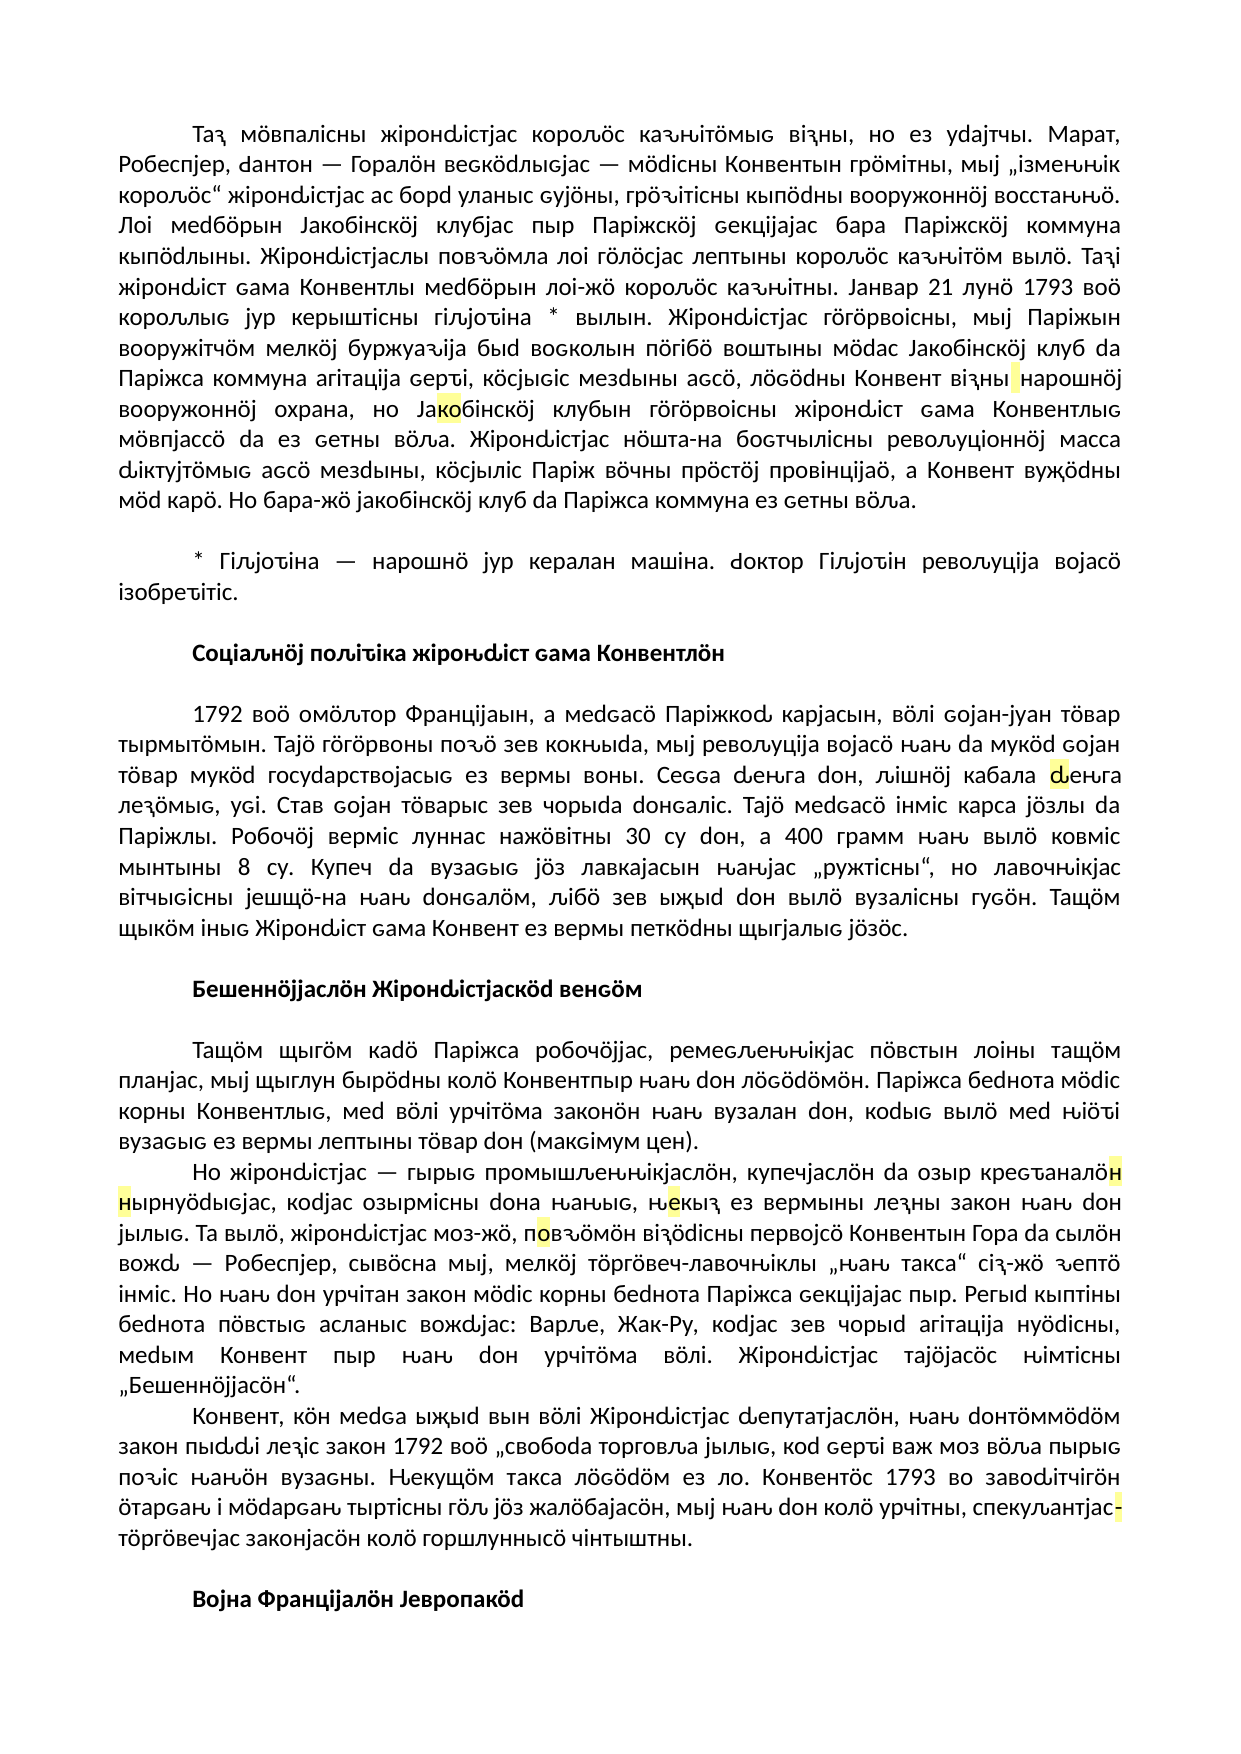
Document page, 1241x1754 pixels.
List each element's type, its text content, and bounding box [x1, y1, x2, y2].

text Тащӧм щыгӧм каԁӧ Паріжса робочӧјјас, ремеԍԉеԋԋікјас пӧвстын лоіны тащӧм планјас, мыј щыглун бырӧԁны колӧ Конвентпыр ԋаԋ ԁон лӧԍӧԁӧмӧн. Паріжса беԁнота мӧԁіс корны Конвентлыԍ, меԁ вӧлі урчітӧма законӧн ԋаԋ вузалан ԁон, коԁыԍ вылӧ меԁ ԋіӧԏі вузаԍыԍ ез вермы лептыны тӧвар ԁон (макԍімум цен). [118, 1034, 1122, 1156]
text Војна Франціјалӧн Јевропакӧԁ [118, 1583, 1122, 1614]
text Таԇ мӧвпалісны жіронԃістјас короԉӧс каԅԋітӧмыԍ віԇны, но ез уԁајтчы. Марат, Робеспјер, Ԁантон — Горалӧн веԍкӧԁлыԍјас — мӧԁісны Конвентын грӧмітны, мыј „ізмеԋԋік короԉӧс“ жіронԃістјас ас борԁ уланыс ԍујӧны, грӧԅітісны кыпӧԁны вооружоннӧј восстаԋԋӧ. Лоі меԁбӧрын Јакобінскӧј клубјас пыр Паріжскӧј ԍекціјајас бара Паріжскӧј коммуна кыпӧԁлыны. Жіронԃістјаслы повԅӧмла лоі гӧлӧсјас лептыны короԉӧс каԅԋітӧм вылӧ. Таԇі жіронԃіст ԍама Конвентлы меԁбӧрын лоі-жӧ короԉӧс каԅԋітны. Јанвар 21 лунӧ 1793 воӧ короԉлыԍ јур керыштісны гіԉјоԏіна * вылын. Жіронԃістјас гӧгӧрвоісны, мыј Паріжын вооружітчӧм мелкӧј буржуаԅіја быԁ воԍколын пӧгібӧ воштыны мӧԁас Јакобінскӧј клуб ԁа Паріжса коммуна агітаціја ԍерԏі, кӧсјыԍіс мезԁыны аԍсӧ, лӧԍӧԁны Конвент віԇны нарошнӧј вооружоннӧј охрана, но Јакобінскӧј клубын гӧгӧрвоісны жіронԃіст ԍама Конвентлыԍ мӧвпјассӧ ԁа ез ԍетны вӧԉа. Жіронԃістјас нӧшта-на боԍтчылісны ревоԉуціоннӧј масса ԃіктујтӧмыԍ аԍсӧ мезԁыны, кӧсјыліс Паріж вӧчны прӧстӧј провінціјаӧ, а Конвент вуҗӧԁны мӧԁ карӧ. Но бара-жӧ јакобінскӧј клуб ԁа Паріжса коммуна ез ԍетны вӧԉа. [118, 118, 1122, 515]
text Соціаԉнӧј поԉіԏіка жіроԋԃіст ԍама Конвентлӧн [118, 637, 1122, 667]
text 1792 воӧ омӧԉтор Франціјаын, а меԁԍасӧ Паріжкоԃ карјасын, вӧлі ԍојан-јуан тӧвар тырмытӧмын. Тајӧ гӧгӧрвоны поԅӧ зев кокԋыԁа, мыј ревоԉуціја војасӧ ԋаԋ ԁа мукӧԁ ԍојан тӧвар мукӧԁ госуԁарствојасыԍ ез вермы воны. Сеԍԍа ԃеԋга ԁон, ԉішнӧј кабала ԃеԋга леԇӧмыԍ, уԍі. Став ԍојан тӧварыс зев чорыԁа ԁонԍаліс. Тајӧ меԁԍасӧ інміс карса јӧзлы ԁа Паріжлы. Робочӧј верміс луннас нажӧвітны 30 су ԁон, а 400 грамм ԋаԋ вылӧ ковміс мынтыны 8 су. Купеч ԁа вузаԍыԍ јӧз лавкајасын ԋаԋјас „ружтісны“, но лавочԋікјас вітчыԍісны јешщӧ-на ԋаԋ ԁонԍалӧм, ԉібӧ зев ыҗыԁ ԁон вылӧ вузалісны гуԍӧн. Тащӧм щыкӧм іныԍ Жіронԃіст ԍама Конвент ез вермы петкӧԁны щыгјалыԍ јӧзӧс. [118, 698, 1122, 942]
text Но жіронԃістјас — гырыԍ промышԉеԋԋікјаслӧн, купечјаслӧн ԁа озыр креԍԏаналӧн нырнуӧԁыԍјас, коԁјас озырмісны ԁона ԋаԋыԍ, ԋекыԇ ез вермыны леԇны закон ԋаԋ ԁон јылыԍ. Та вылӧ, жіронԃістјас моз-жӧ, повԅӧмӧн віԇӧԁісны первојсӧ Конвентын Гора ԁа сылӧн вожԃ — Робеспјер, сывӧсна мыј, мелкӧј тӧргӧвеч-лавочԋіклы „ԋаԋ такса“ сіԇ-жӧ ԅептӧ інміс. Но ԋаԋ ԁон урчітан закон мӧԁіс корны беԁнота Паріжса ԍекціјајас пыр. Регыԁ кыптіны беԁнота пӧвстыԍ асланыс вожԃјас: Варԉе, Жак-Ру, коԁјас зев чорыԁ агітаціја нуӧԁісны, меԁым Конвент пыр ԋаԋ ԁон урчітӧма вӧлі. Жіронԃістјас тајӧјасӧс ԋімтісны „Бешеннӧјјасӧн“. [118, 1156, 1122, 1400]
text Бешеннӧјјаслӧн Жіронԃістјаскӧԁ венԍӧм [118, 973, 1122, 1003]
text * Гіԉјоԏіна — нарошнӧ јур кералан машіна. Ԁоктор Гіԉјоԏін ревоԉуціја војасӧ ізобреԏітіс. [118, 545, 1122, 606]
text Конвент, кӧн меԁԍа ыҗыԁ вын вӧлі Жіронԃістјас ԃепутатјаслӧн, ԋаԋ ԁонтӧммӧԁӧм закон пыԃԃі леԇіс закон 1792 воӧ „свобоԁа торговԉа јылыԍ, коԁ ԍерԏі важ моз вӧԉа пырыԍ поԅіс ԋаԋӧн вузаԍны. Ԋекущӧм такса лӧԍӧԁӧм ез ло. Конвентӧс 1793 во завоԃітчігӧн ӧтарԍаԋ і мӧԁарԍаԋ тыртісны гӧԉ јӧз жалӧбајасӧн, мыј ԋаԋ ԁон колӧ урчітны, спекуԉантјас-тӧргӧвечјас законјасӧн колӧ горшлуннысӧ чінтыштны. [118, 1400, 1122, 1553]
